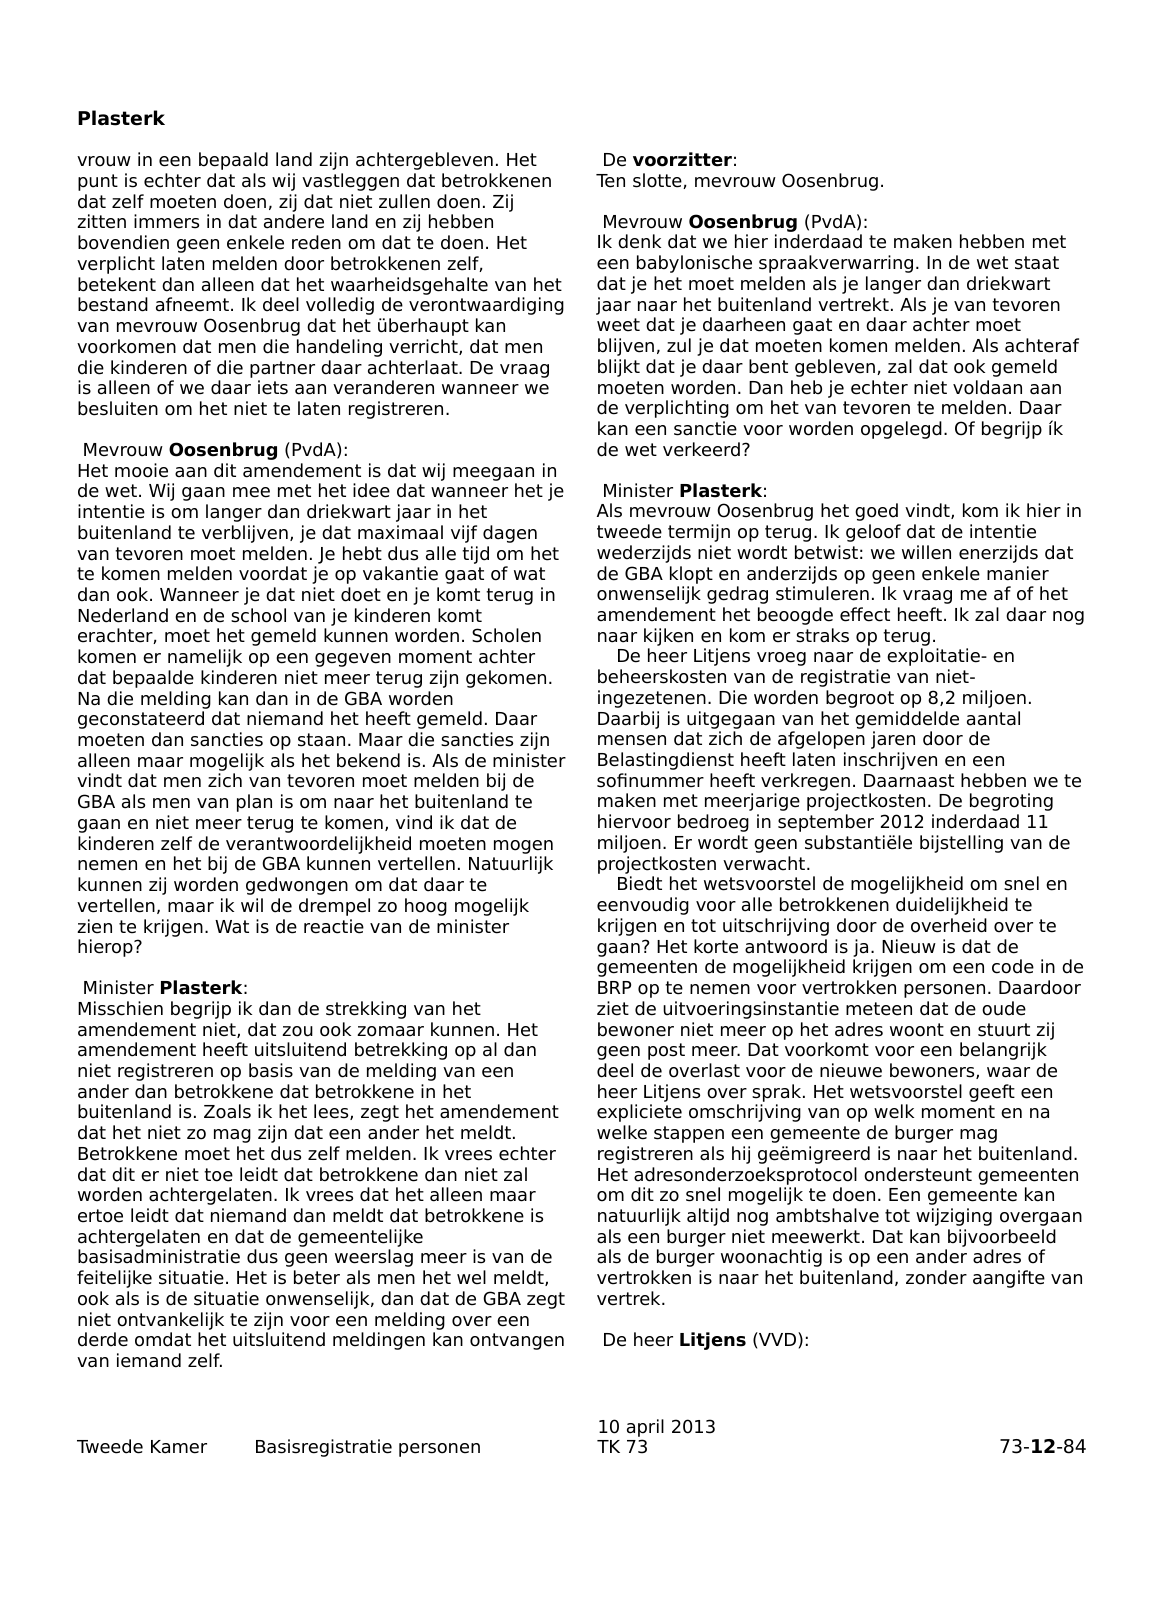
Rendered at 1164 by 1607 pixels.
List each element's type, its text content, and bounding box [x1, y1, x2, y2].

text Als mevrouw Oosenbrug het goed vindt, kom ik hier in tweede termijn op terug. Ik geloof dat de intentie wederzijds niet wordt betwist: we willen enerzijds dat de GBA klopt en anderzijds op geen enkele manier onwenselijk gedrag stimuleren. Ik vraag me af of het amendement het beoogde effect heeft. Ik zal daar nog naar kijken en kom er straks op terug. [596, 501, 1087, 646]
text Misschien begrijp ik dan de strekking van het amendement niet, dat zou ook zomaar kunnen. Het amendement heeft uitsluitend betrekking op al dan niet registreren op basis van de melding van een ander dan betrokkene dat betrokkene in het buitenland is. Zoals ik het lees, zegt het amendement dat het niet zo mag zijn dat een ander het meldt. Betrokkene moet het dus zelf melden. Ik vrees echter dat dit er niet toe leidt dat betrokkene dan niet zal worden achtergelaten. Ik vrees dat het alleen maar ertoe leidt dat niemand dan meldt dat betrokkene is achtergelaten en dat de gemeentelijke basisadministratie dus geen weerslag meer is van de feitelijke situatie. Het is beter als men het wel meldt, ook als is de situatie onwenselijk, dan dat de GBA zegt niet ontvankelijk te zijn voor een melding over een derde omdat het uitsluitend meldingen kan ontvangen van iemand zelf. [77, 999, 567, 1372]
text Ik denk dat we hier inderdaad te maken hebben met een babylonische spraakverwarring. In de wet staat dat je het moet melden als je langer dan driekwart jaar naar het buitenland vertrekt. Als je van tevoren weet dat je daarheen gaat en daar achter moet blijven, zul je dat moeten komen melden. Als achteraf blijkt dat je daar bent gebleven, zal dat ook gemeld moeten worden. Dan heb je echter niet voldaan aan de verplichting om het van tevoren te melden. Daar kan een sanctie voor worden opgelegd. Of begrijp ík de wet verkeerd? [596, 232, 1087, 460]
text Mevrouw Oosenbrug (PvdA): [77, 440, 567, 460]
text Ten slotte, mevrouw Oosenbrug. [596, 171, 1087, 192]
text De voorzitter: [596, 150, 1087, 171]
text Mevrouw Oosenbrug (PvdA): [596, 212, 1087, 232]
text Biedt het wetsvoorstel de mogelijkheid om snel en eenvoudig voor alle betrokkenen duidelijkheid te krijgen en tot uitschrijving door de overheid over te gaan? Het korte antwoord is ja. Nieuw is dat de gemeenten de mogelijkheid krijgen om een code in de BRP op te nemen voor vertrokken personen. Daardoor ziet de uitvoeringsinstantie meteen dat de oude bewoner niet meer op het adres woont en stuurt zij geen post meer. Dat voorkomt voor een belangrijk deel de overlast voor de nieuwe bewoners, waar de heer Litjens over sprak. Het wetsvoorstel geeft een expliciete omschrijving van op welk moment en na welke stappen een gemeente de burger mag registreren als hij geëmigreerd is naar het buitenland. Het adresonderzoeksprotocol ondersteunt gemeenten om dit zo snel mogelijk te doen. Een gemeente kan natuurlijk altijd nog ambtshalve tot wijziging overgaan als een burger niet meewerkt. Dat kan bijvoorbeeld als de burger woonachtig is op een ander adres of vertrokken is naar het buitenland, zonder aangifte van vertrek. [596, 874, 1087, 1309]
text De heer Litjens (VVD): [596, 1329, 1087, 1350]
text vrouw in een bepaald land zijn achtergebleven. Het punt is echter dat als wij vastleggen dat betrokkenen dat zelf moeten doen, zij dat niet zullen doen. Zij zitten immers in dat andere land en zij hebben bovendien geen enkele reden om dat te doen. Het verplicht laten melden door betrokkenen zelf, betekent dan alleen dat het waarheidsgehalte van het bestand afneemt. Ik deel volledig de verontwaardiging van mevrouw Oosenbrug dat het überhaupt kan voorkomen dat men die handeling verricht, dat men die kinderen of die partner daar achterlaat. De vraag is alleen of we daar iets aan veranderen wanneer we besluiten om het niet te laten registreren. [77, 150, 567, 420]
text Het mooie aan dit amendement is dat wij meegaan in de wet. Wij gaan mee met het idee dat wanneer het je intentie is om langer dan driekwart jaar in het buitenland te verblijven, je dat maximaal vijf dagen van tevoren moet melden. Je hebt dus alle tijd om het te komen melden voordat je op vakantie gaat of wat dan ook. Wanneer je dat niet doet en je komt terug in Nederland en de school van je kinderen komt erachter, moet het gemeld kunnen worden. Scholen komen er namelijk op een gegeven moment achter dat bepaalde kinderen niet meer terug zijn gekomen. Na die melding kan dan in de GBA worden geconstateerd dat niemand het heeft gemeld. Daar moeten dan sancties op staan. Maar die sancties zijn alleen maar mogelijk als het bekend is. Als de minister vindt dat men zich van tevoren moet melden bij de GBA als men van plan is om naar het buitenland te gaan en niet meer terug te komen, vind ik dat de kinderen zelf de verantwoordelijkheid moeten mogen nemen en het bij de GBA kunnen vertellen. Natuurlijk kunnen zij worden gedwongen om dat daar te vertellen, maar ik wil de drempel zo hoog mogelijk zien te krijgen. Wat is de reactie van de minister hierop? [77, 460, 567, 958]
text De heer Litjens vroeg naar de exploitatie- en beheerskosten van de registratie van niet-ingezetenen. Die worden begroot op 8,2 miljoen. Daarbij is uitgegaan van het gemiddelde aantal mensen dat zich de afgelopen jaren door de Belastingdienst heeft laten inschrijven en een sofinummer heeft verkregen. Daarnaast hebben we te maken met meerjarige projectkosten. De begroting hiervoor bedroeg in september 2012 inderdaad 11 miljoen. Er wordt geen substantiële bijstelling van de projectkosten verwacht. [596, 646, 1087, 874]
text Minister Plasterk: [77, 978, 567, 999]
text Minister Plasterk: [596, 480, 1087, 501]
